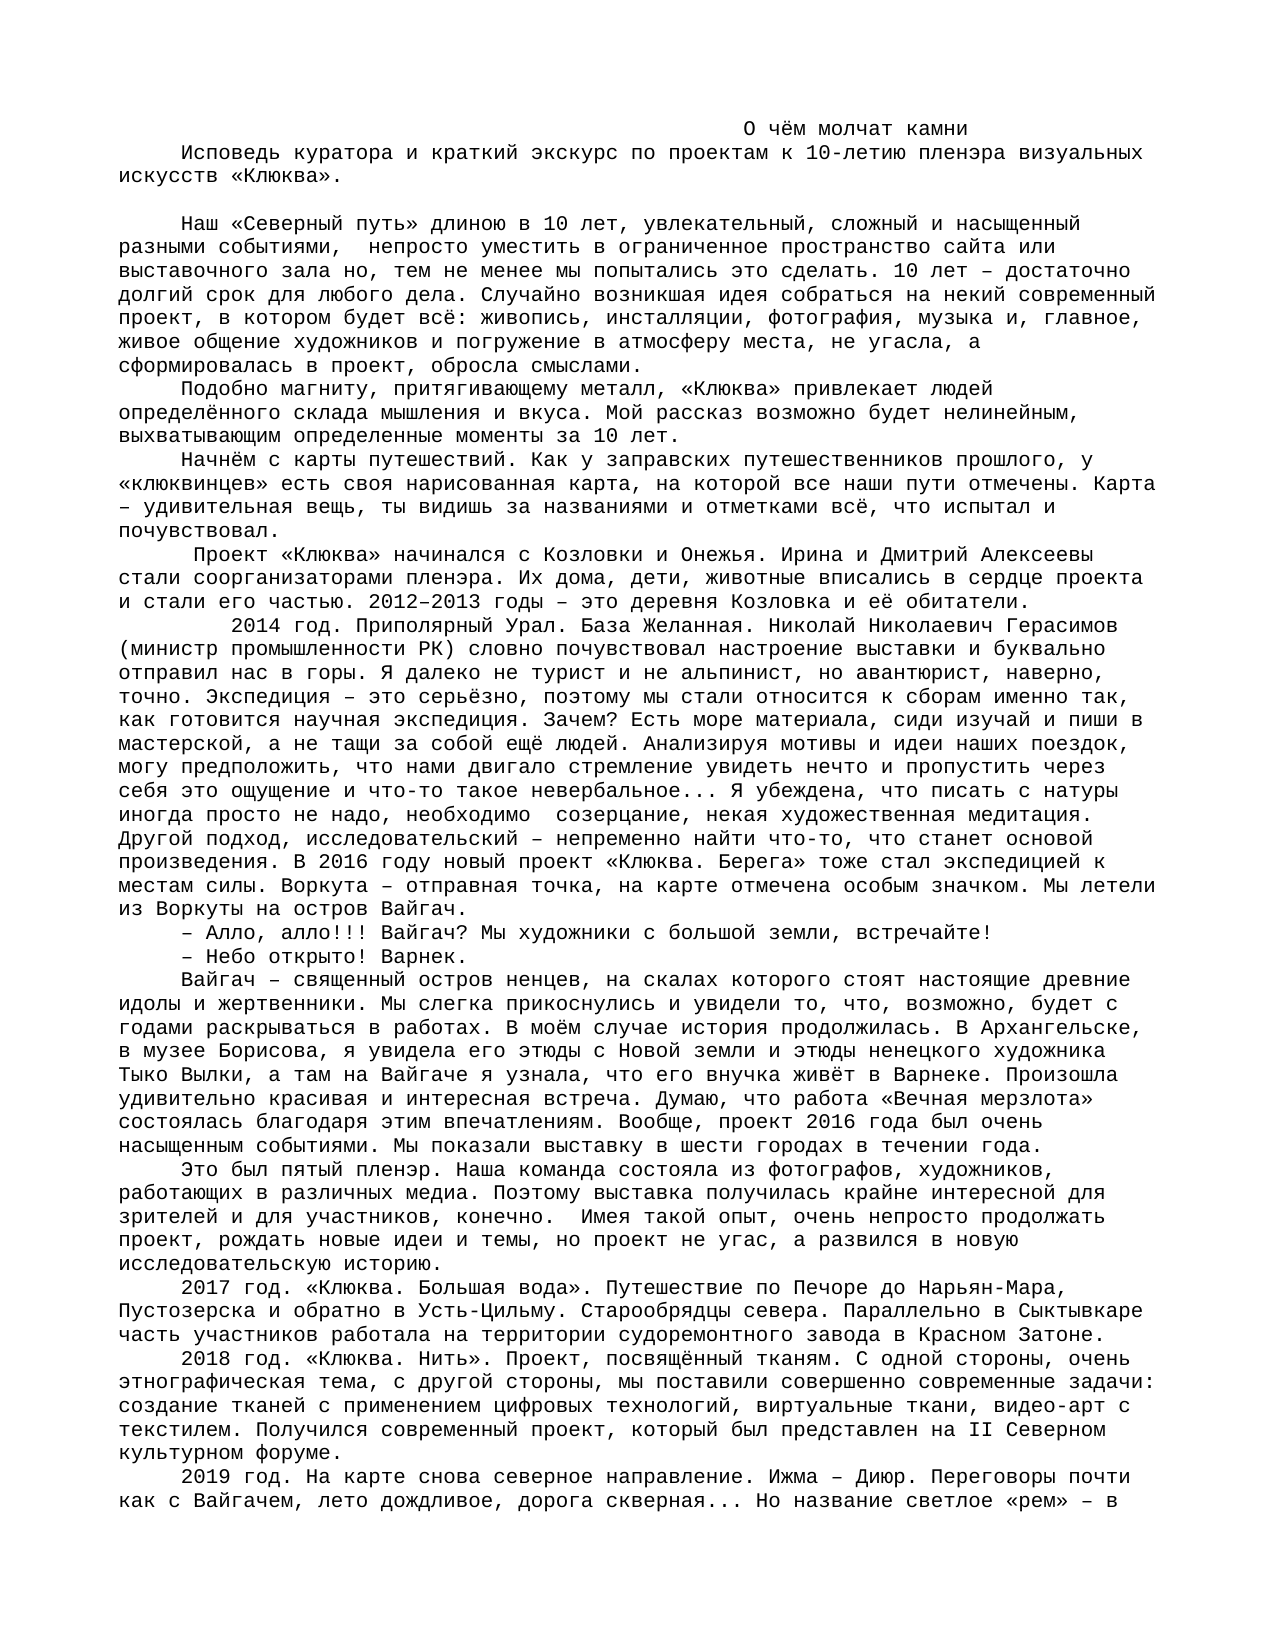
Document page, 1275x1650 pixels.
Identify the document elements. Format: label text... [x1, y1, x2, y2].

text 2017 год. «Клюква. Большая вода». Путешествие по Печоре до Нарьян-Мара, Пустозерска и обратно в Усть-Цильму. Старообрядцы севера. Параллельно в Сыктывкаре часть участников работала на территории судоремонтного завода в Красном Затоне. [118, 1277, 1157, 1348]
text Начнём с карты путешествий. Как у заправских путешественников прошлого, у «клюквинцев» есть своя нарисованная карта, на которой все наши пути отмечены. Карта – удивительная вещь, ты видишь за названиями и отметками всё, что испытал и почувствовал. [118, 449, 1157, 544]
text Вайгач – священный остров ненцев, на скалах которого стоят настоящие древние идолы и жертвенники. Мы слегка прикоснулись и увидели то, что, возможно, будет с годами раскрываться в работах. В моём случае история продолжилась. В Архангельске, в музее Борисова, я увидела его этюды с Новой земли и этюды ненецкого художника Тыко Вылки, а там на Вайгаче я узнала, что его внучка живёт в Варнеке. Произошла удивительно красивая и интересная встреча. Думаю, что работа «Вечная мерзлота» состоялась благодаря этим впечатлениям. Вообще, проект 2016 года был очень насыщенным событиями. Мы показали выставку в шести городах в течении года. [118, 969, 1157, 1158]
text Наш «Северный путь» длиною в 10 лет, увлекательный, сложный и насыщенный разными событиями, непросто уместить в ограниченное пространство сайта или выставочного зала но, тем не менее мы попытались это сделать. 10 лет – достаточно долгий срок для любого дела. Случайно возникшая идея собраться на некий современный проект, в котором будет всё: живопись, инсталляции, фотография, музыка и, главное, живое общение художников и погружение в атмосферу места, не угасла, а сформировалась в проект, обросла смыслами. [118, 213, 1157, 378]
text 2019 год. На карте снова северное направление. Ижма – Диюр. Переговоры почти как с Вайгачем, лето дождливое, дорога скверная... Но название светлое «рем» – в [118, 1466, 1157, 1513]
text О чём молчат камни [118, 118, 1157, 142]
text – Небо открыто! Варнек. [118, 946, 1157, 969]
text Подобно магниту, притягивающему металл, «Клюква» привлекает людей определённого склада мышления и вкуса. Мой рассказ возможно будет нелинейным, выхватывающим определенные моменты за 10 лет. [118, 378, 1157, 449]
text 2014 год. Приполярный Урал. База Желанная. Николай Николаевич Герасимов (министр промышленности РК) словно почувствовал настроение выставки и буквально отправил нас в горы. Я далеко не турист и не альпинист, но авантюрист, наверно, точно. Экспедиция – это серьёзно, поэтому мы стали относится к сборам именно так, как готовится научная экспедиция. Зачем? Есть море материала, сиди изучай и пиши в мастерской, а не тащи за собой ещё людей. Анализируя мотивы и идеи наших поездок, могу предположить, что нами двигало стремление увидеть нечто и пропустить через себя это ощущение и что-то такое невербальное... Я убеждена, что писать с натуры иногда просто не надо, необходимо созерцание, некая художественная медитация. Другой подход, исследовательский – непременно найти что-то, что станет основой произведения. В 2016 году новый проект «Клюква. Берега» тоже стал экспедицией к местам силы. Воркута – отправная точка, на карте отмечена особым значком. Мы летели из Воркуты на остров Вайгач. [118, 615, 1157, 922]
text Проект «Клюква» начинался с Козловки и Онежья. Ирина и Дмитрий Алексеевы стали соорганизаторами пленэра. Их дома, дети, животные вписались в сердце проекта и стали его частью. 2012–2013 годы – это деревня Козловка и её обитатели. [118, 544, 1157, 615]
text Это был пятый пленэр. Наша команда состояла из фотографов, художников, работающих в различных медиа. Поэтому выставка получилась крайне интересной для зрителей и для участников, конечно. Имея такой опыт, очень непросто продолжать проект, рождать новые идеи и темы, но проект не угас, а развился в новую исследовательскую историю. [118, 1158, 1157, 1277]
text – Алло, алло!!! Вайгач? Мы художники с большой земли, встречайте! [118, 922, 1157, 946]
text 2018 год. «Клюква. Нить». Проект, посвящённый тканям. С одной стороны, очень этнографическая тема, с другой стороны, мы поставили совершенно современные задачи: создание тканей с применением цифровых технологий, виртуальные ткани, видео-арт с текстилем. Получился современный проект, который был представлен на ІІ Северном культурном форуме. [118, 1348, 1157, 1466]
text Исповедь куратора и краткий экскурс по проектам к 10-летию пленэра визуальных искусств «Клюква». [118, 142, 1157, 189]
